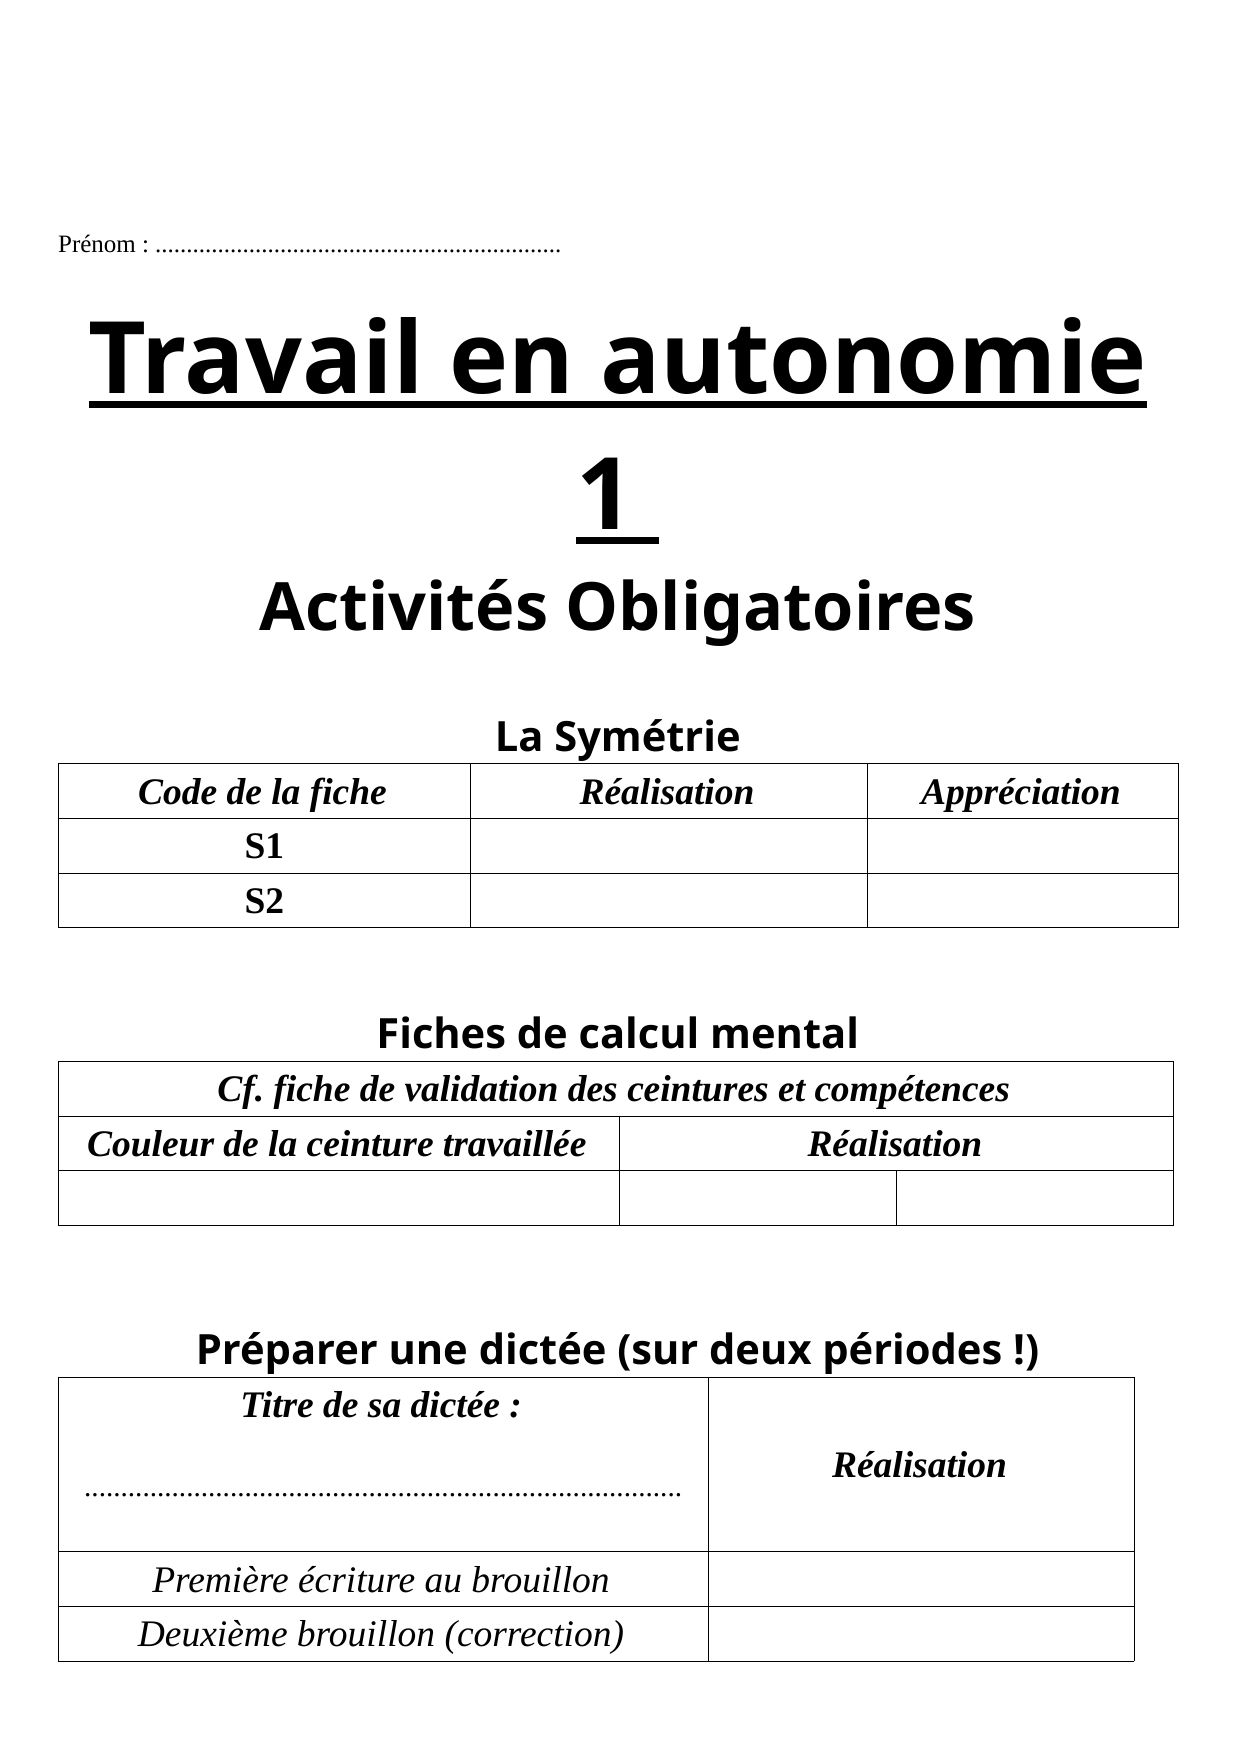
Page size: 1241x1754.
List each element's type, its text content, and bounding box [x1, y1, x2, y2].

table_cell [59, 1171, 619, 1225]
text Préparer une dictée (sur deux périodes !) [58, 1320, 1177, 1377]
table_cell [709, 1607, 1134, 1661]
text La Symétrie [58, 706, 1177, 763]
table_header Code de la fiche [59, 764, 470, 818]
table_cell Couleur de la ceinture travaillée [59, 1117, 619, 1170]
table_cell [471, 874, 867, 927]
table_cell [868, 874, 1178, 927]
table_cell [471, 819, 867, 873]
table_cell [709, 1552, 1134, 1606]
table_header Cf. fiche de validation des ceintures et compétences [59, 1062, 1173, 1116]
table_cell [868, 819, 1178, 873]
text Prénom : ................................................................. [58, 229, 1177, 258]
text Travail en autonomie 1 [58, 286, 1177, 559]
table_cell Première écriture au brouillon [59, 1552, 708, 1606]
table_header Appréciation [868, 764, 1178, 818]
table_cell Réalisation [620, 1117, 1173, 1170]
table_cell S2 [59, 874, 470, 927]
text Activités Obligatoires [58, 559, 1177, 650]
table_header Titre de sa dictée : .................................................................................. [59, 1378, 708, 1551]
table_header Réalisation [709, 1378, 1134, 1551]
table_cell S1 [59, 819, 470, 873]
table_cell [897, 1171, 1173, 1225]
table_cell [620, 1171, 896, 1225]
text Fiches de calcul mental [58, 1004, 1177, 1061]
table_cell Deuxième brouillon (correction) [59, 1607, 708, 1661]
table_header Réalisation [471, 764, 867, 818]
